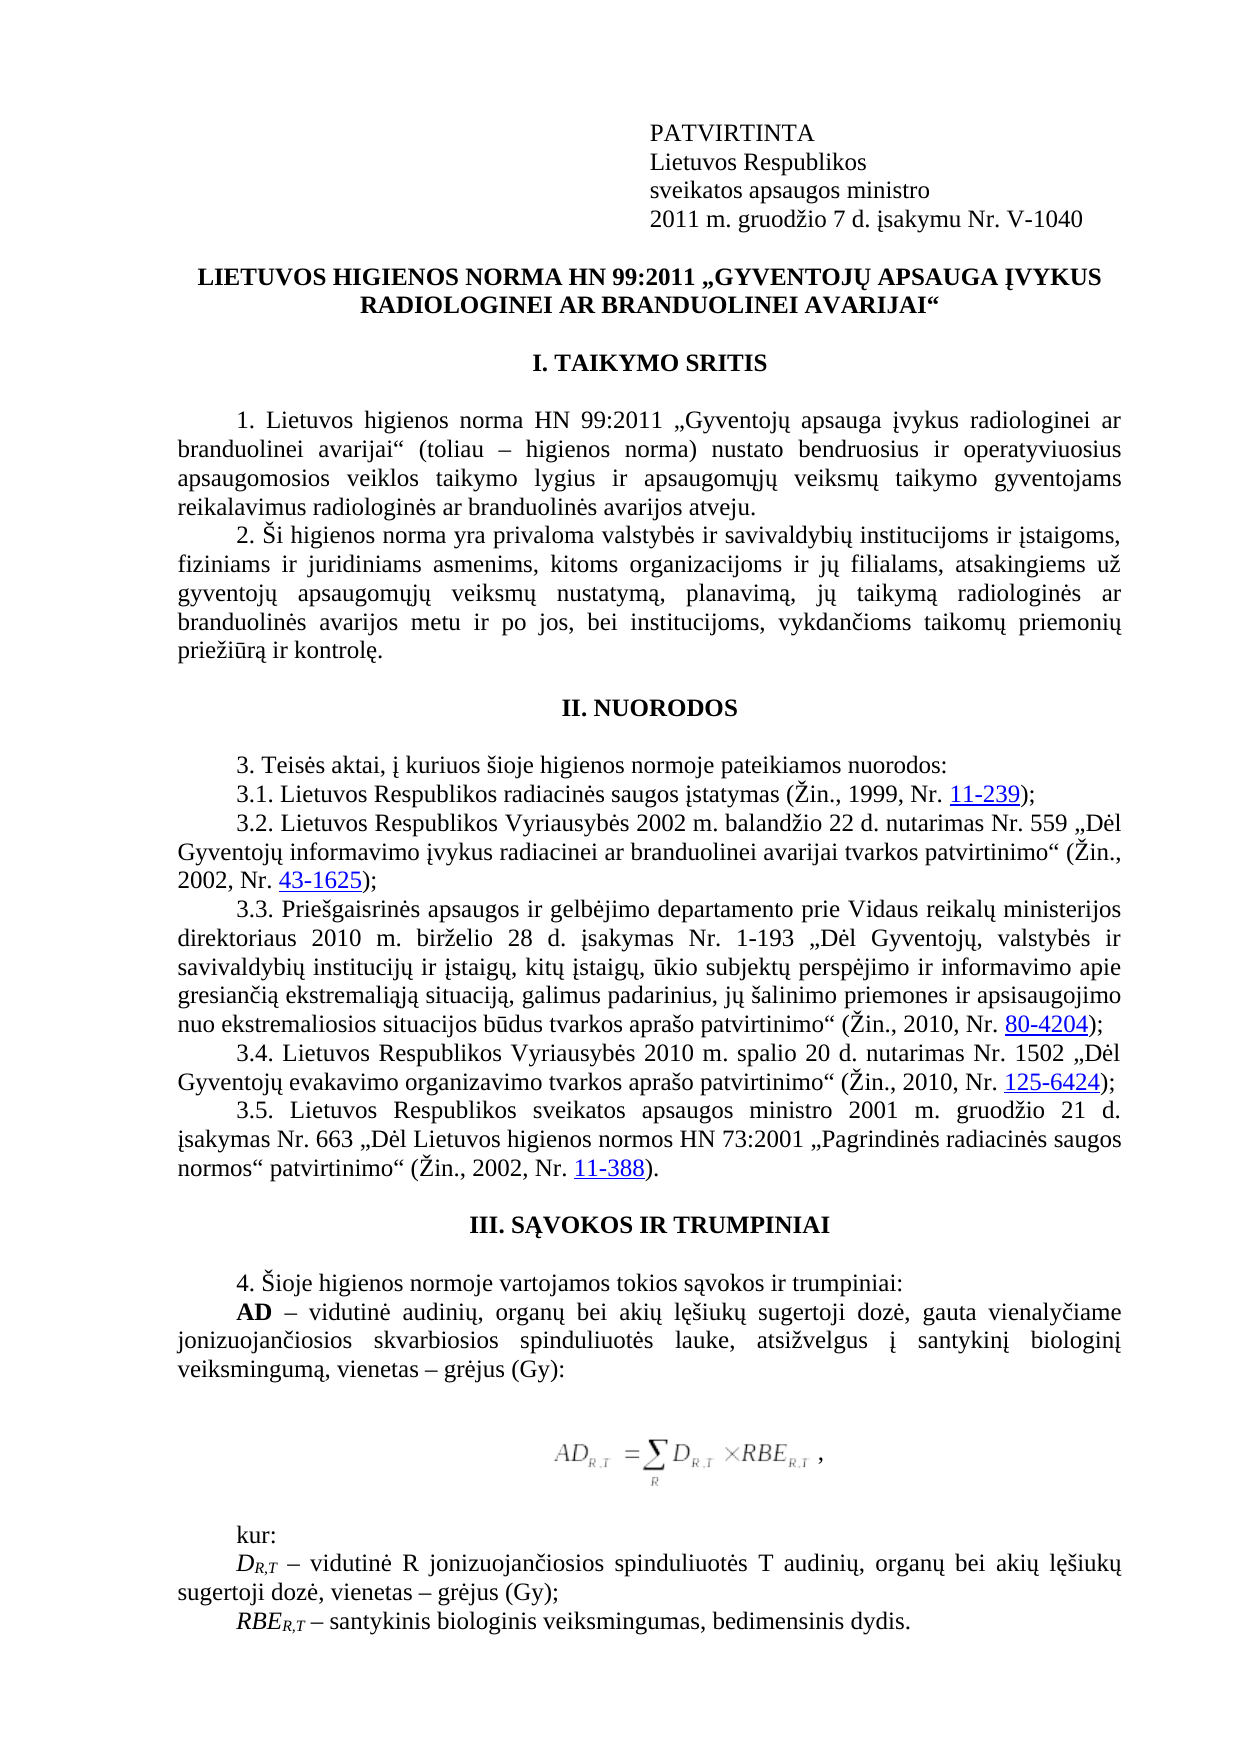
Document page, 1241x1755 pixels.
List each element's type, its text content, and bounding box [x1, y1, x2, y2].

text 1. Lietuvos higienos norma HN 99:2011 „Gyventojų apsauga įvykus radiologinei ar branduolinei avarijai“ (toliau – higienos norma) nustato bendruosius ir operatyviuosius apsaugomosios veiklos taikymo lygius ir apsaugomųjų veiksmų taikymo gyventojams reikalavimus radiologinės ar branduolinės avarijos atveju. [177, 406, 1122, 521]
text 4. Šioje higienos normoje vartojamos tokios sąvokos ir trumpiniai: [177, 1268, 1122, 1297]
text 3.4. Lietuvos Respublikos Vyriausybės 2010 m. spalio 20 d. nutarimas Nr. 1502 „Dėl Gyventojų evakavimo organizavimo tvarkos aprašo patvirtinimo“ (Žin., 2010, Nr. 125-6424); [177, 1038, 1122, 1096]
text 2011 m. gruodžio 7 d. įsakymu Nr. V-1040 [649, 204, 1122, 233]
text 3. Teisės aktai, į kuriuos šioje higienos normoje pateikiamos nuorodos: [177, 751, 1122, 779]
text III. SĄVOKOS ir TRUMPINIAI [177, 1211, 1122, 1239]
text 3.2. Lietuvos Respublikos Vyriausybės 2002 m. balandžio 22 d. nutarimas Nr. 559 „Dėl Gyventojų informavimo įvykus radiacinei ar branduolinei avarijai tvarkos patvirtinimo“ (Žin., 2002, Nr. 43-1625); [177, 808, 1122, 894]
text 3.3. Priešgaisrinės apsaugos ir gelbėjimo departamento prie Vidaus reikalų ministerijos direktoriaus 2010 m. birželio 28 d. įsakymas Nr. 1-193 „Dėl Gyventojų, valstybės ir savivaldybių institucijų ir įstaigų, kitų įstaigų, ūkio subjektų perspėjimo ir informavimo apie gresiančią ekstremaliąją situaciją, galimus padarinius, jų šalinimo priemones ir apsisaugojimo nuo ekstremaliosios situacijos būdus tvarkos aprašo patvirtinimo“ (Žin., 2010, Nr. 80-4204); [177, 894, 1122, 1038]
text I. TAIKYMO SRITIS [177, 348, 1122, 377]
text 3.1. Lietuvos Respublikos radiacinės saugos įstatymas (Žin., 1999, Nr. 11-239); [177, 779, 1122, 808]
text sveikatos apsaugos ministro [649, 176, 1122, 204]
text Lietuvos Respublikos [649, 147, 1122, 176]
text 3.5. Lietuvos Respublikos sveikatos apsaugos ministro 2001 m. gruodžio 21 d. įsakymas Nr. 663 „Dėl Lietuvos higienos normos HN 73:2001 „Pagrindinės radiacinės saugos normos“ patvirtinimo“ (Žin., 2002, Nr. 11-388). [177, 1096, 1122, 1182]
text ADR,T=SUMA(DR,T*RBER,T), [177, 1412, 1122, 1491]
text LIETUVOS HIGIENOS NORMA HN 99:2011 „GYVENTOJŲ APSAUGA ĮVYKUS RADIOLOGINEI AR BRANDUOLINEI AVARIJAI“ [177, 262, 1122, 319]
text 2. Ši higienos norma yra privaloma valstybės ir savivaldybių institucijoms ir įstaigoms, fiziniams ir juridiniams asmenims, kitoms organizacijoms ir jų filialams, atsakingiems už gyventojų apsaugomųjų veiksmų nustatymą, planavimą, jų taikymą radiologinės ar branduolinės avarijos metu ir po jos, bei institucijoms, vykdančioms taikomų priemonių priežiūrą ir kontrolę. [177, 521, 1122, 664]
text DR,T – vidutinė R jonizuojančiosios spinduliuotės T audinių, organų bei akių lęšiukų sugertoji dozė, vienetas – grėjus (Gy); [177, 1548, 1122, 1606]
text PATVIRTINTA [649, 118, 1122, 147]
text AD – vidutinė audinių, organų bei akių lęšiukų sugertoji dozė, gauta vienalyčiame jonizuojančiosios skvarbiosios spinduliuotės lauke, atsižvelgus į santykinį biologinį veiksmingumą, vienetas – grėjus (Gy): [177, 1297, 1122, 1383]
text II. NUORODOS [177, 693, 1122, 722]
text kur: [177, 1520, 1122, 1548]
text RBER,T – santykinis biologinis veiksmingumas, bedimensinis dydis. [177, 1606, 1122, 1635]
